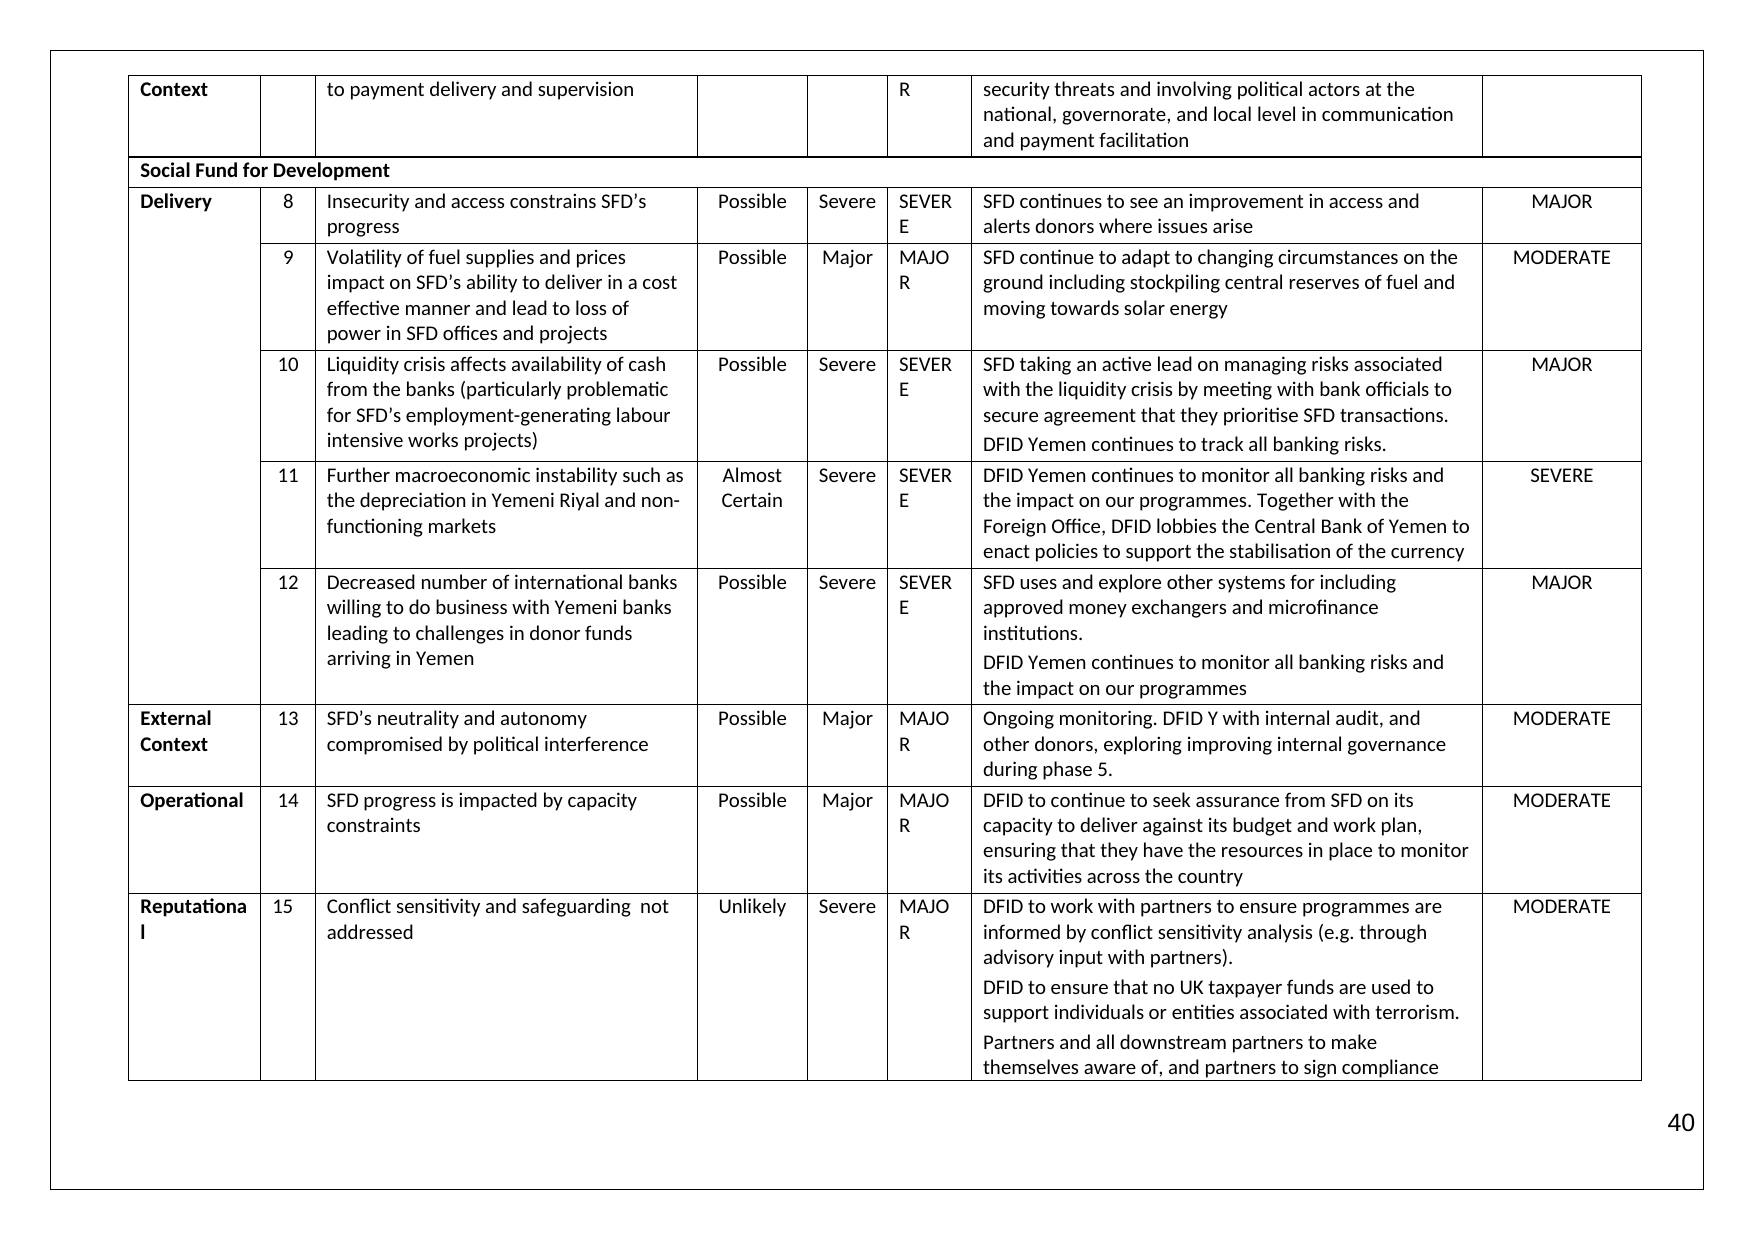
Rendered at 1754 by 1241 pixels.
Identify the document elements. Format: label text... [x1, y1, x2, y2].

table_cell SEVERE [1483, 462, 1641, 568]
table_cell Major [808, 787, 887, 893]
table_cell Decreased number of international banks willing to do business with Yemeni banks leading to challenges in donor funds arriving in Yemen [316, 569, 697, 704]
table_cell SEVERE [888, 462, 971, 568]
table_cell Context [129, 76, 260, 156]
table_cell MAJOR [888, 244, 971, 350]
table_cell Possible [698, 188, 807, 243]
table_cell Unlikely [698, 894, 807, 1080]
table_cell Possible [698, 705, 807, 786]
table_cell MODERATE [1483, 787, 1641, 893]
table_cell Possible [698, 244, 807, 350]
table_cell Further macroeconomic instability such as the depreciation in Yemeni Riyal and non-functioning markets [316, 462, 697, 568]
table_cell [1483, 76, 1641, 156]
table_cell Possible [698, 351, 807, 461]
table_cell Liquidity crisis affects availability of cash from the banks (particularly problematic for SFD’s employment-generating labour intensive works projects) [316, 351, 697, 461]
table_cell SEVERE [888, 569, 971, 704]
table_cell Major [808, 244, 887, 350]
table_cell Severe [808, 462, 887, 568]
table_cell Major [808, 705, 887, 786]
table_cell 14 [261, 787, 315, 893]
table_cell 10 [261, 351, 315, 461]
table_cell R [888, 76, 971, 156]
table_cell SFD progress is impacted by capacity constraints [316, 787, 697, 893]
table_cell Almost Certain [698, 462, 807, 568]
table_cell DFID to continue to seek assurance from SFD on its capacity to deliver against its budget and work plan, ensuring that they have the resources in place to monitor its activities across the country [972, 787, 1482, 893]
table_cell 8 [261, 188, 315, 243]
table_cell SFD taking an active lead on managing risks associated with the liquidity crisis by meeting with bank officials to secure agreement that they prioritise SFD transactions. DFID Yemen continues to track all banking risks. [972, 351, 1482, 461]
table_cell Reputational [129, 894, 260, 1080]
table_cell Possible [698, 787, 807, 893]
table_cell Insecurity and access constrains SFD’s progress [316, 188, 697, 243]
table_cell External Context [129, 705, 260, 786]
table_cell SFD continue to adapt to changing circumstances on the ground including stockpiling central reserves of fuel and moving towards solar energy [972, 244, 1482, 350]
table_cell Severe [808, 188, 887, 243]
table_cell SEVERE [888, 351, 971, 461]
table_cell MODERATE [1483, 244, 1641, 350]
table_cell 11 [261, 462, 315, 568]
table_cell MODERATE [1483, 705, 1641, 786]
table_cell SFD continues to see an improvement in access and alerts donors where issues arise [972, 188, 1482, 243]
table_cell Operational [129, 787, 260, 893]
table_cell Delivery [129, 188, 260, 704]
table_cell SEVERE [888, 188, 971, 243]
table_cell [698, 76, 807, 156]
table_cell MAJOR [1483, 188, 1641, 243]
table_cell 15 [261, 894, 315, 1080]
table_cell to payment delivery and supervision [316, 76, 697, 156]
table_cell SFD’s neutrality and autonomy compromised by political interference [316, 705, 697, 786]
table_cell [808, 76, 887, 156]
table_cell MAJOR [888, 787, 971, 893]
table_cell 12 [261, 569, 315, 704]
table_cell MAJOR [888, 894, 971, 1080]
table_cell MODERATE [1483, 894, 1641, 1080]
table_cell DFID Yemen continues to monitor all banking risks and the impact on our programmes. Together with the Foreign Office, DFID lobbies the Central Bank of Yemen to enact policies to support the stabilisation of the currency [972, 462, 1482, 568]
table_cell Social Fund for Development [129, 158, 1641, 187]
table_cell Severe [808, 569, 887, 704]
table_cell Possible [698, 569, 807, 704]
table_cell SFD uses and explore other systems for including approved money exchangers and microfinance institutions. DFID Yemen continues to monitor all banking risks and the impact on our programmes [972, 569, 1482, 704]
table_cell 13 [261, 705, 315, 786]
table_cell Volatility of fuel supplies and prices impact on SFD’s ability to deliver in a cost effective manner and lead to loss of power in SFD offices and projects [316, 244, 697, 350]
table_cell MAJOR [888, 705, 971, 786]
table_cell Severe [808, 351, 887, 461]
table_cell DFID to work with partners to ensure programmes are informed by conflict sensitivity analysis (e.g. through advisory input with partners). DFID to ensure that no UK taxpayer funds are used to support individuals or entities associated with terrorism. Partners and all downstream partners to make themselves aware of, and partners to sign compliance [972, 894, 1482, 1080]
table_cell MAJOR [1483, 569, 1641, 704]
table_cell 9 [261, 244, 315, 350]
table_cell [261, 76, 315, 156]
table_cell security threats and involving political actors at the national, governorate, and local level in communication and payment facilitation [972, 76, 1482, 156]
table_cell Severe [808, 894, 887, 1080]
table_cell Conflict sensitivity and safeguarding not addressed [316, 894, 697, 1080]
table_cell MAJOR [1483, 351, 1641, 461]
table_cell Ongoing monitoring. DFID Y with internal audit, and other donors, exploring improving internal governance during phase 5. [972, 705, 1482, 786]
